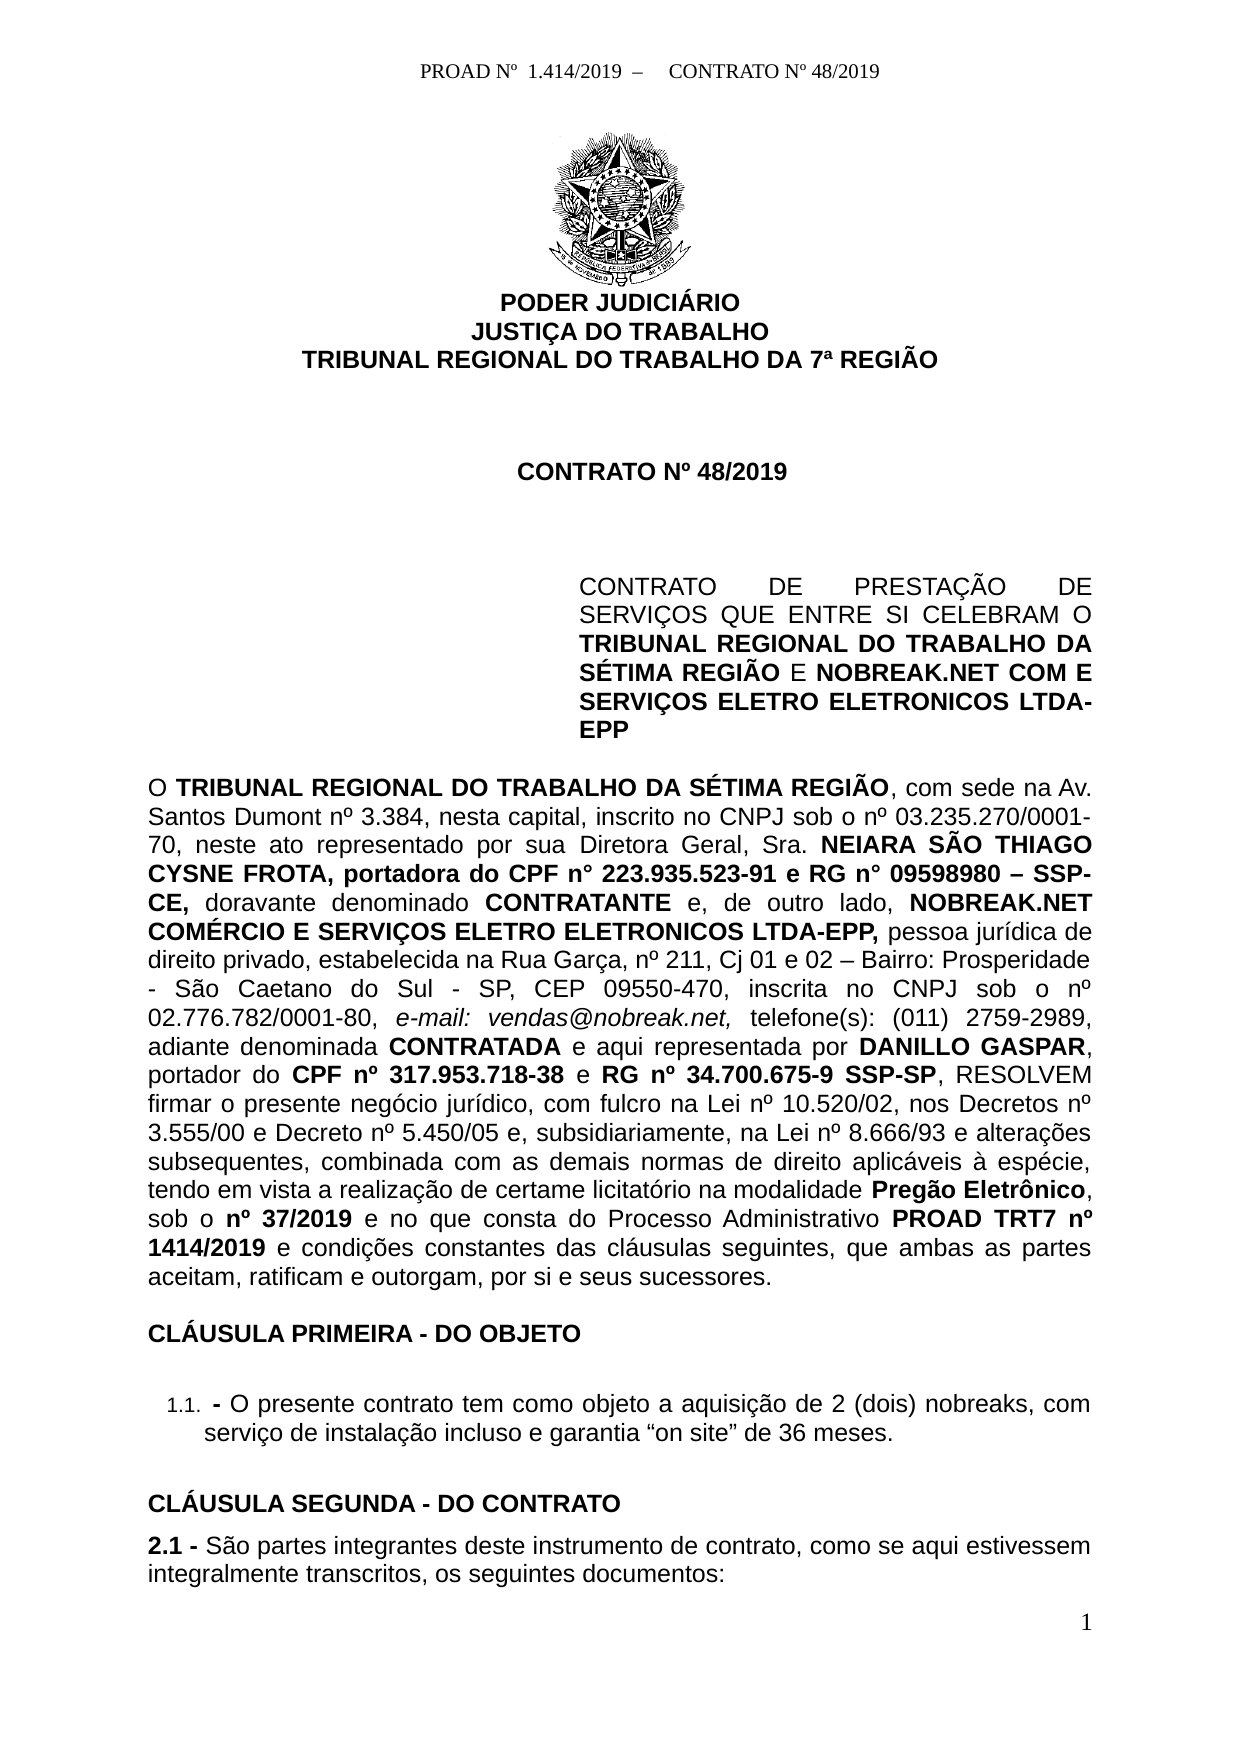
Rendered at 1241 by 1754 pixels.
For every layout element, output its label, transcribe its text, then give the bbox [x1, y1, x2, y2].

text TRIBUNAL REGIONAL DO TRABALHO DA 7ª REGIÃO [148, 345, 1092, 374]
text CONTRATO Nº 48/2019 [517, 456, 1093, 485]
text O TRIBUNAL REGIONAL DO TRABALHO DA SÉTIMA REGIÃO, com sede na Av. Santos Dumont nº 3.384, nesta capital, inscrito no CNPJ sob o nº 03.235.270/0001-70, neste ato representado por sua Diretora Geral, Sra. NEIARA SÃO THIAGO CYSNE FROTA, portadora do CPF n° 223.935.523-91 e RG n° 09598980 – SSP-CE, doravante denominado CONTRATANTE e, de outro lado, NOBREAK.NET COMÉRCIO E SERVIÇOS ELETRO ELETRONICOS LTDA-EPP, pessoa jurídica de direito privado, estabelecida na Rua Garça, nº 211, Cj 01 e 02 – Bairro: Prosperidade - São Caetano do Sul - SP, CEP 09550-470, inscrita no CNPJ sob o nº 02.776.782/0001-80, e-mail: vendas@nobreak.net, telefone(s): (011) 2759-2989, adiante denominada CONTRATADA e aqui representada por DANILLO GASPAR, portador do CPF nº 317.953.718-38 e RG nº 34.700.675-9 SSP-SP, RESOLVEM firmar o presente negócio jurídico, com fulcro na Lei nº 10.520/02, nos Decretos nº 3.555/00 e Decreto nº 5.450/05 e, subsidiariamente, na Lei nº 8.666/93 e alterações subsequentes, combinada com as demais normas de direito aplicáveis à espécie, tendo em vista a realização de certame licitatório na modalidade Pregão Eletrônico, sob o nº 37/2019 e no que consta do Processo Administrativo PROAD TRT7 nº 1414/2019 e condições constantes das cláusulas seguintes, que ambas as partes aceitam, ratificam e outorgam, por si e seus sucessores. [148, 773, 1093, 1290]
text 2.1 - São partes integrantes deste instrumento de contrato, como se aqui estivessem integralmente transcritos, os seguintes documentos: [148, 1531, 1092, 1588]
text CLÁUSULA SEGUNDA - DO CONTRATO [148, 1489, 1092, 1518]
text CLÁUSULA PRIMEIRA - DO OBJETO [148, 1319, 1093, 1348]
text PODER JUDICIÁRIO [148, 288, 1092, 316]
text CONTRATO DE PRESTAÇÃO DE SERVIÇOS QUE ENTRE SI CELEBRAM O TRIBUNAL REGIONAL DO TRABALHO DA SÉTIMA REGIÃO E NOBREAK.NET COM E SERVIÇOS ELETRO ELETRONICOS LTDA-EPP [579, 571, 1093, 744]
list - O presente contrato tem como objeto a aquisição de 2 (dois) nobreaks, com serviço de instalação incluso e garantia “on site” de 36 meses. [166, 1389, 1092, 1446]
text JUSTIÇA DO TRABALHO [148, 316, 1092, 345]
